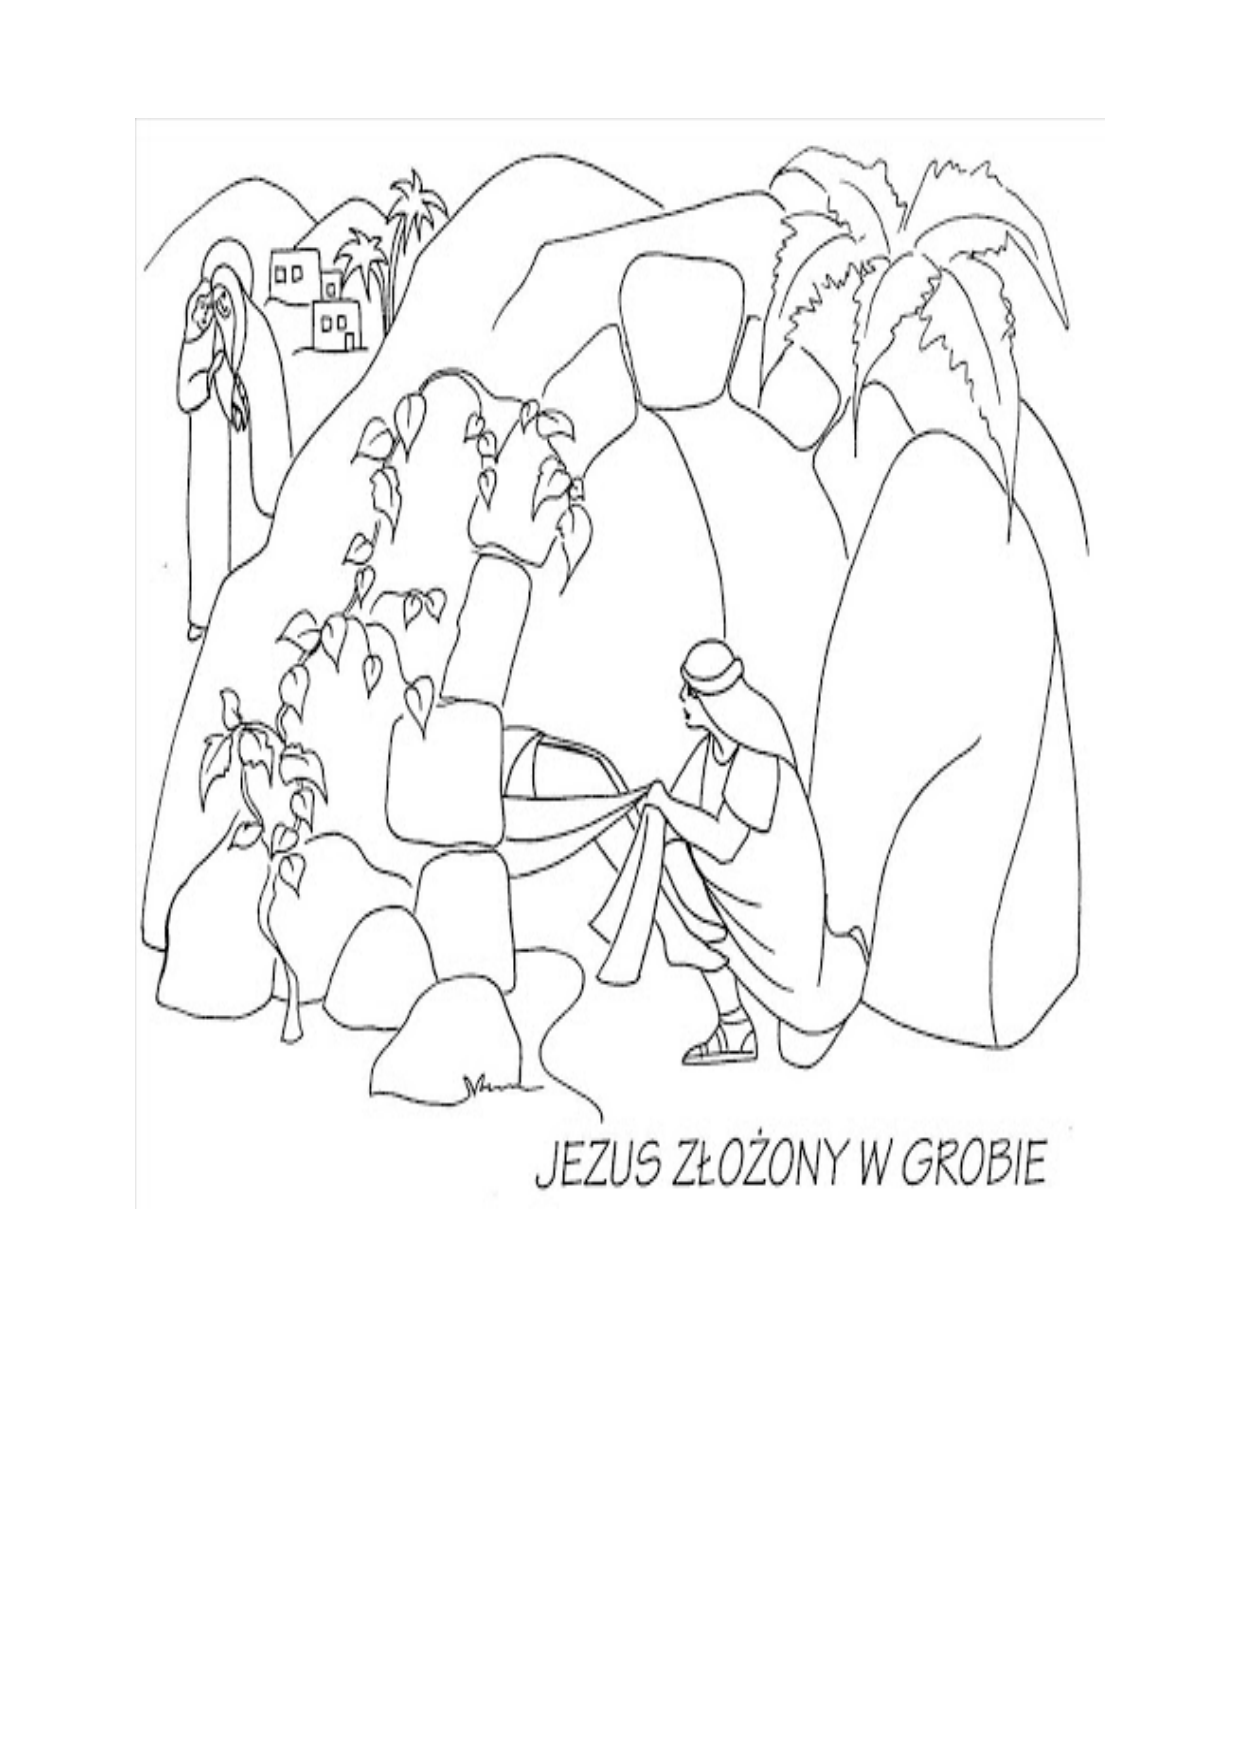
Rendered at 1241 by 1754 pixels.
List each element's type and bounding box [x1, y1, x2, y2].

picture [135, 118, 1105, 1209]
